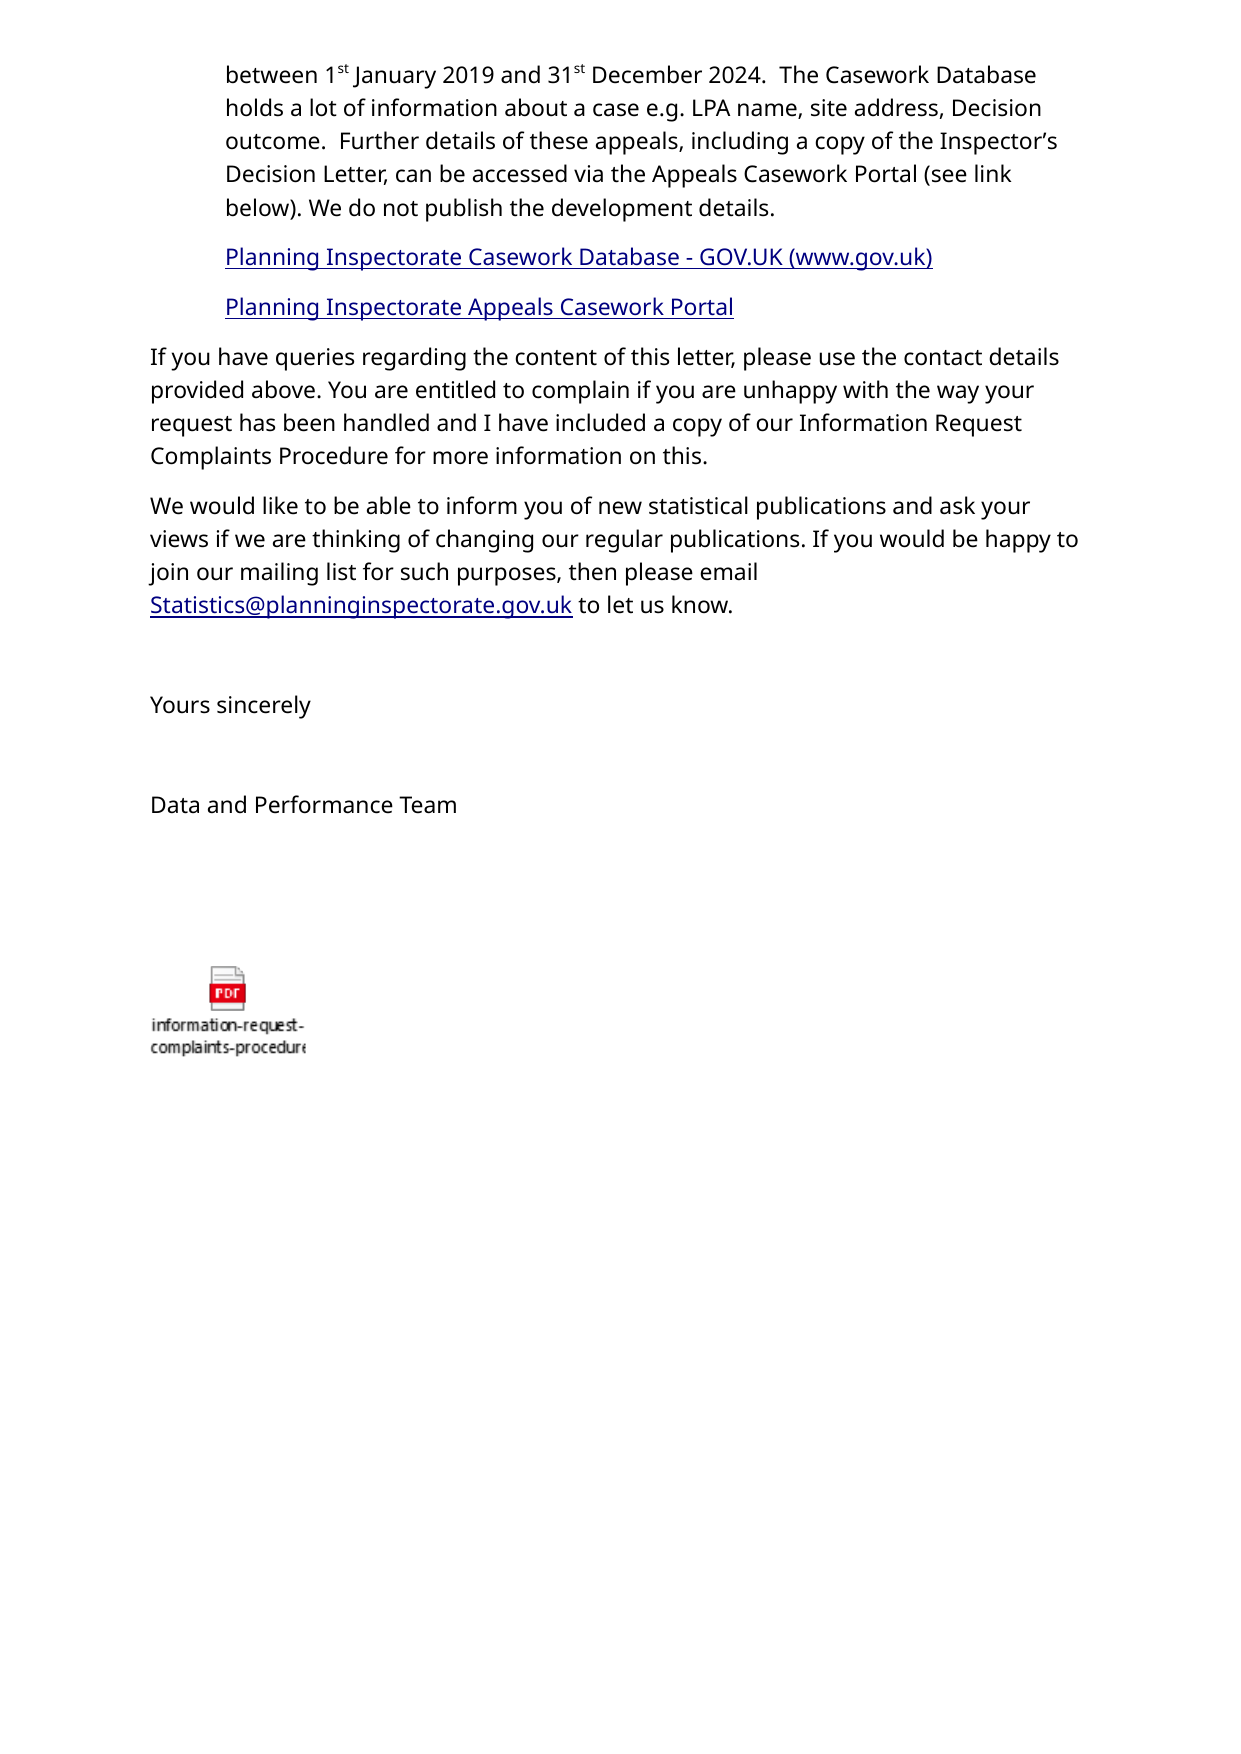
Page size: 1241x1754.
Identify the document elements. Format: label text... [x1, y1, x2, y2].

text Planning Inspectorate Appeals Casework Portal [225, 291, 1090, 322]
text If you have queries regarding the content of this letter, please use the contact details provided above. You are entitled to complain if you are unhappy with the way your request has been handled and I have included a copy of our Information Request Complaints Procedure for more information on this. [150, 341, 1090, 472]
list You can find more information about some of these appeals in the published Casework Database (see link below) which shows details of appeals decided between 1st January 2019 and 31st December 2024. The Casework Database holds a lot of information about a case e.g. LPA name, site address, Decision outcome. Further details of these appeals, including a copy of the Inspector’s Decision Letter, can be accessed via the Appeals Casework Portal (see link below). We do not publish the development details. [187, 59, 1090, 223]
text Planning Inspectorate Casework Database - GOV.UK (www.gov.uk) [225, 241, 1090, 273]
text We would like to be able to inform you of new statistical publications and ask your views if we are thinking of changing our regular publications. If you would be happy to join our mailing list for such purposes, then please email Statistics@planninginspectorate.gov.uk to let us know. [150, 490, 1090, 621]
text Yours sincerely [150, 689, 1090, 720]
text Data and Performance Team [150, 789, 1090, 820]
